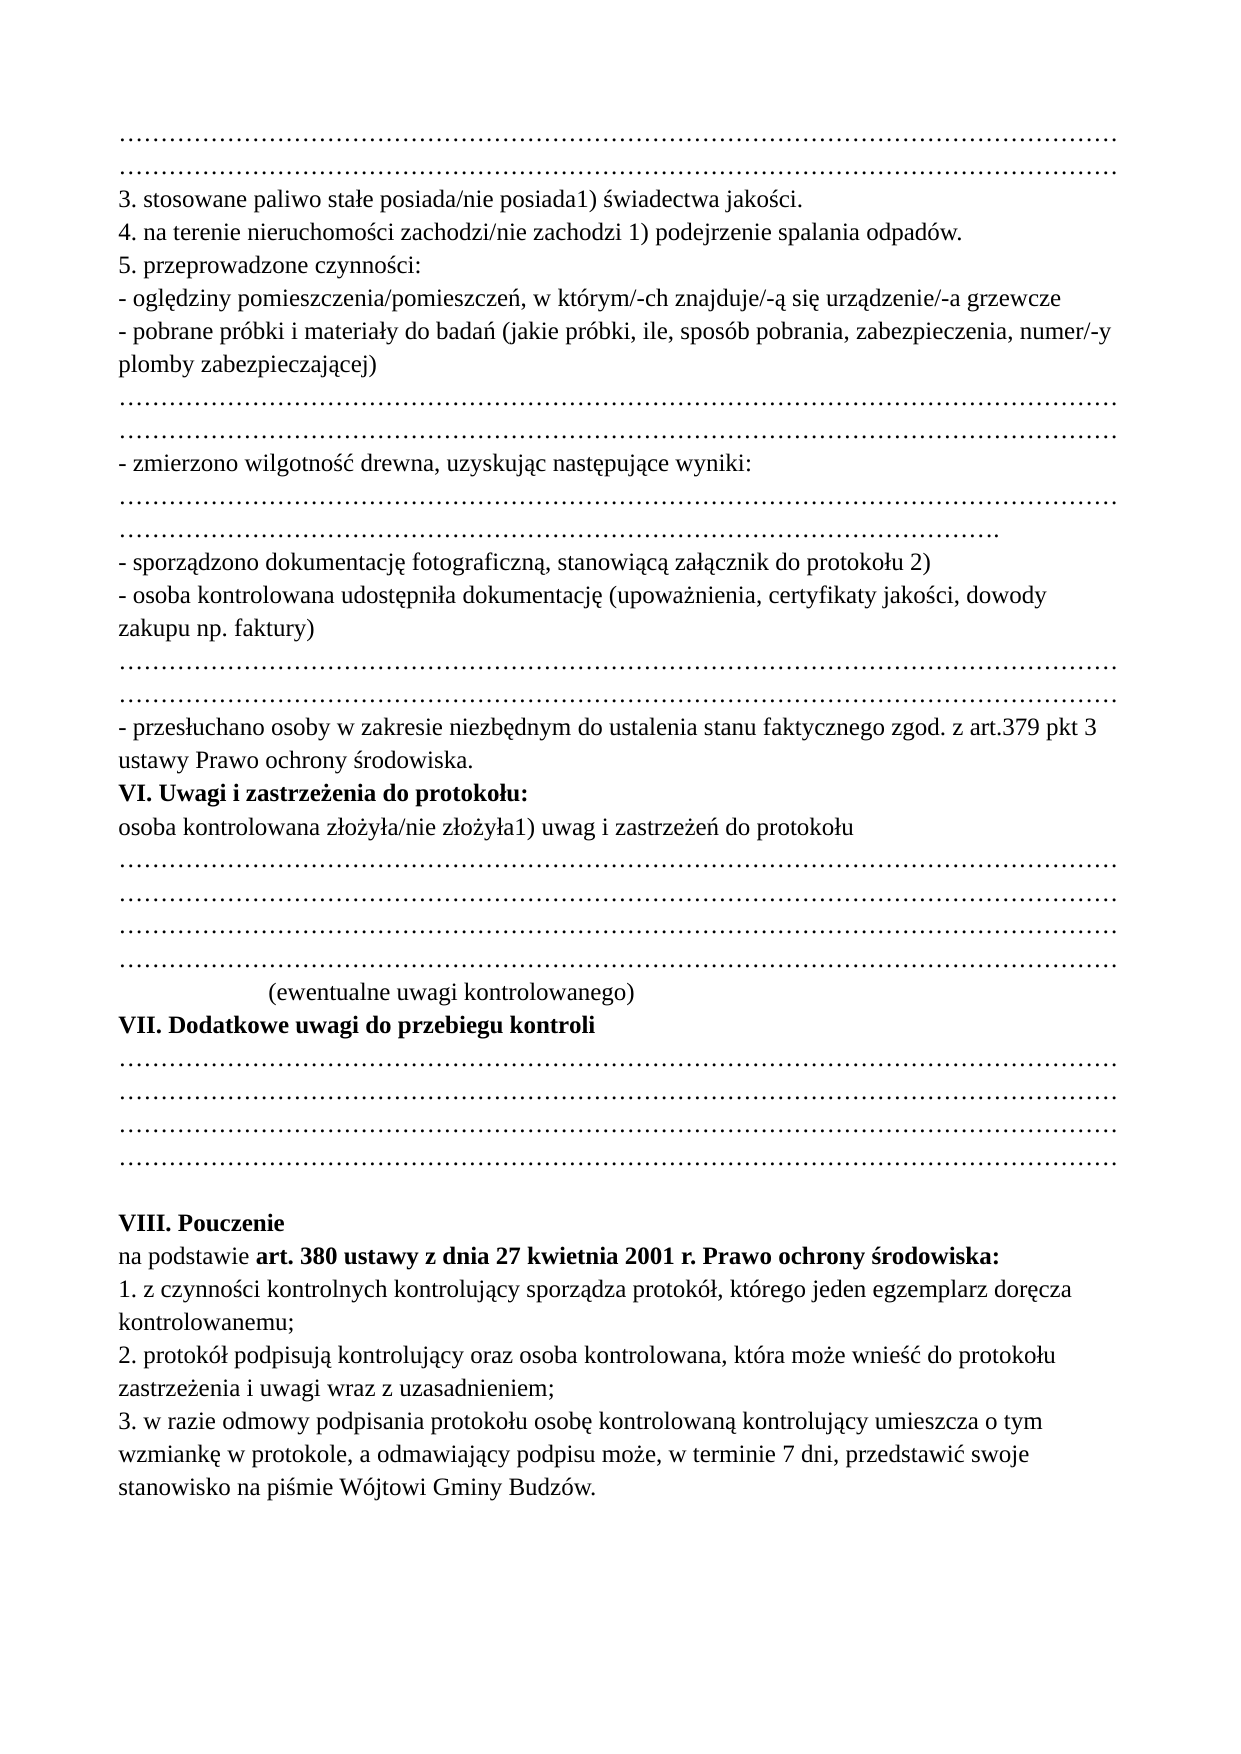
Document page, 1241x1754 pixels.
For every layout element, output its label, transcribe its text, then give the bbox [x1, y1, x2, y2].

text …………………………………………………………………………………………………………………………………………………………………………………………………………………… [118, 1109, 1122, 1171]
text VII. Dodatkowe uwagi do przebiegu kontroli [118, 1010, 1122, 1038]
text 3. w razie odmowy podpisania protokołu osobę kontrolowaną kontrolujący umieszcza o tym wzmiankę w protokole, a odmawiający podpisu może, w terminie 7 dni, przedstawić swoje stanowisko na piśmie Wójtowi Gminy Budzów. [118, 1406, 1122, 1501]
text …………………………………………………………………………………………………………………………………………………………………………………………………………………… [118, 911, 1122, 972]
text osoba kontrolowana złożyła/nie złożyła1) uwag i zastrzeżeń do protokołu [118, 812, 1122, 840]
text - przesłuchano osoby w zakresie niezbędnym do ustalenia stanu faktycznego zgod. z art.379 pkt 3 ustawy Prawo ochrony środowiska. [118, 712, 1122, 774]
text 3. stosowane paliwo stałe posiada/nie posiada1) świadectwa jakości. [118, 184, 1122, 213]
text VIII. Pouczenie [118, 1208, 1122, 1237]
text 2. protokół podpisują kontrolujący oraz osoba kontrolowana, która może wnieść do protokołu zastrzeżenia i uwagi wraz z uzasadnieniem; [118, 1340, 1122, 1402]
text na podstawie art. 380 ustawy z dnia 27 kwietnia 2001 r. Prawo ochrony środowiska: [118, 1241, 1122, 1269]
text 4. na terenie nieruchomości zachodzi/nie zachodzi 1) podejrzenie spalania odpadów. [118, 217, 1122, 246]
text - pobrane próbki i materiały do badań (jakie próbki, ile, sposób pobrania, zabezpieczenia, numer/-y plomby zabezpieczającej) [118, 316, 1122, 378]
text - zmierzono wilgotność drewna, uzyskując następujące wyniki: ………………………………………………………………………………………………………………………………………………………………………………………………………. [118, 448, 1122, 543]
text VI. Uwagi i zastrzeżenia do protokołu: [118, 778, 1122, 807]
text …………………………………………………………………………………………………………………………………………………………………………………………………………………… [118, 382, 1122, 444]
text - sporządzono dokumentację fotograficzną, stanowiącą załącznik do protokołu 2) [118, 547, 1122, 576]
text …………………………………………………………………………………………………………………………………………………………………………………………………………………… [118, 118, 1122, 180]
text - oględziny pomieszczenia/pomieszczeń, w którym/-ch znajduje/-ą się urządzenie/-a grzewcze [118, 283, 1122, 312]
text 1. z czynności kontrolnych kontrolujący sporządza protokół, którego jeden egzemplarz doręcza kontrolowanemu; [118, 1274, 1122, 1336]
text - osoba kontrolowana udostępniła dokumentację (upoważnienia, certyfikaty jakości, dowody zakupu np. faktury) [118, 580, 1122, 642]
text (ewentualne uwagi kontrolowanego) [118, 977, 1122, 1005]
text …………………………………………………………………………………………………………………………………………………………………………………………………………………… [118, 844, 1122, 906]
text 5. przeprowadzone czynności: [118, 250, 1122, 279]
text …………………………………………………………………………………………………………………………………………………………………………………………………………………… [118, 1043, 1122, 1104]
text …………………………………………………………………………………………………………………………………………………………………………………………………………………… [118, 646, 1122, 708]
